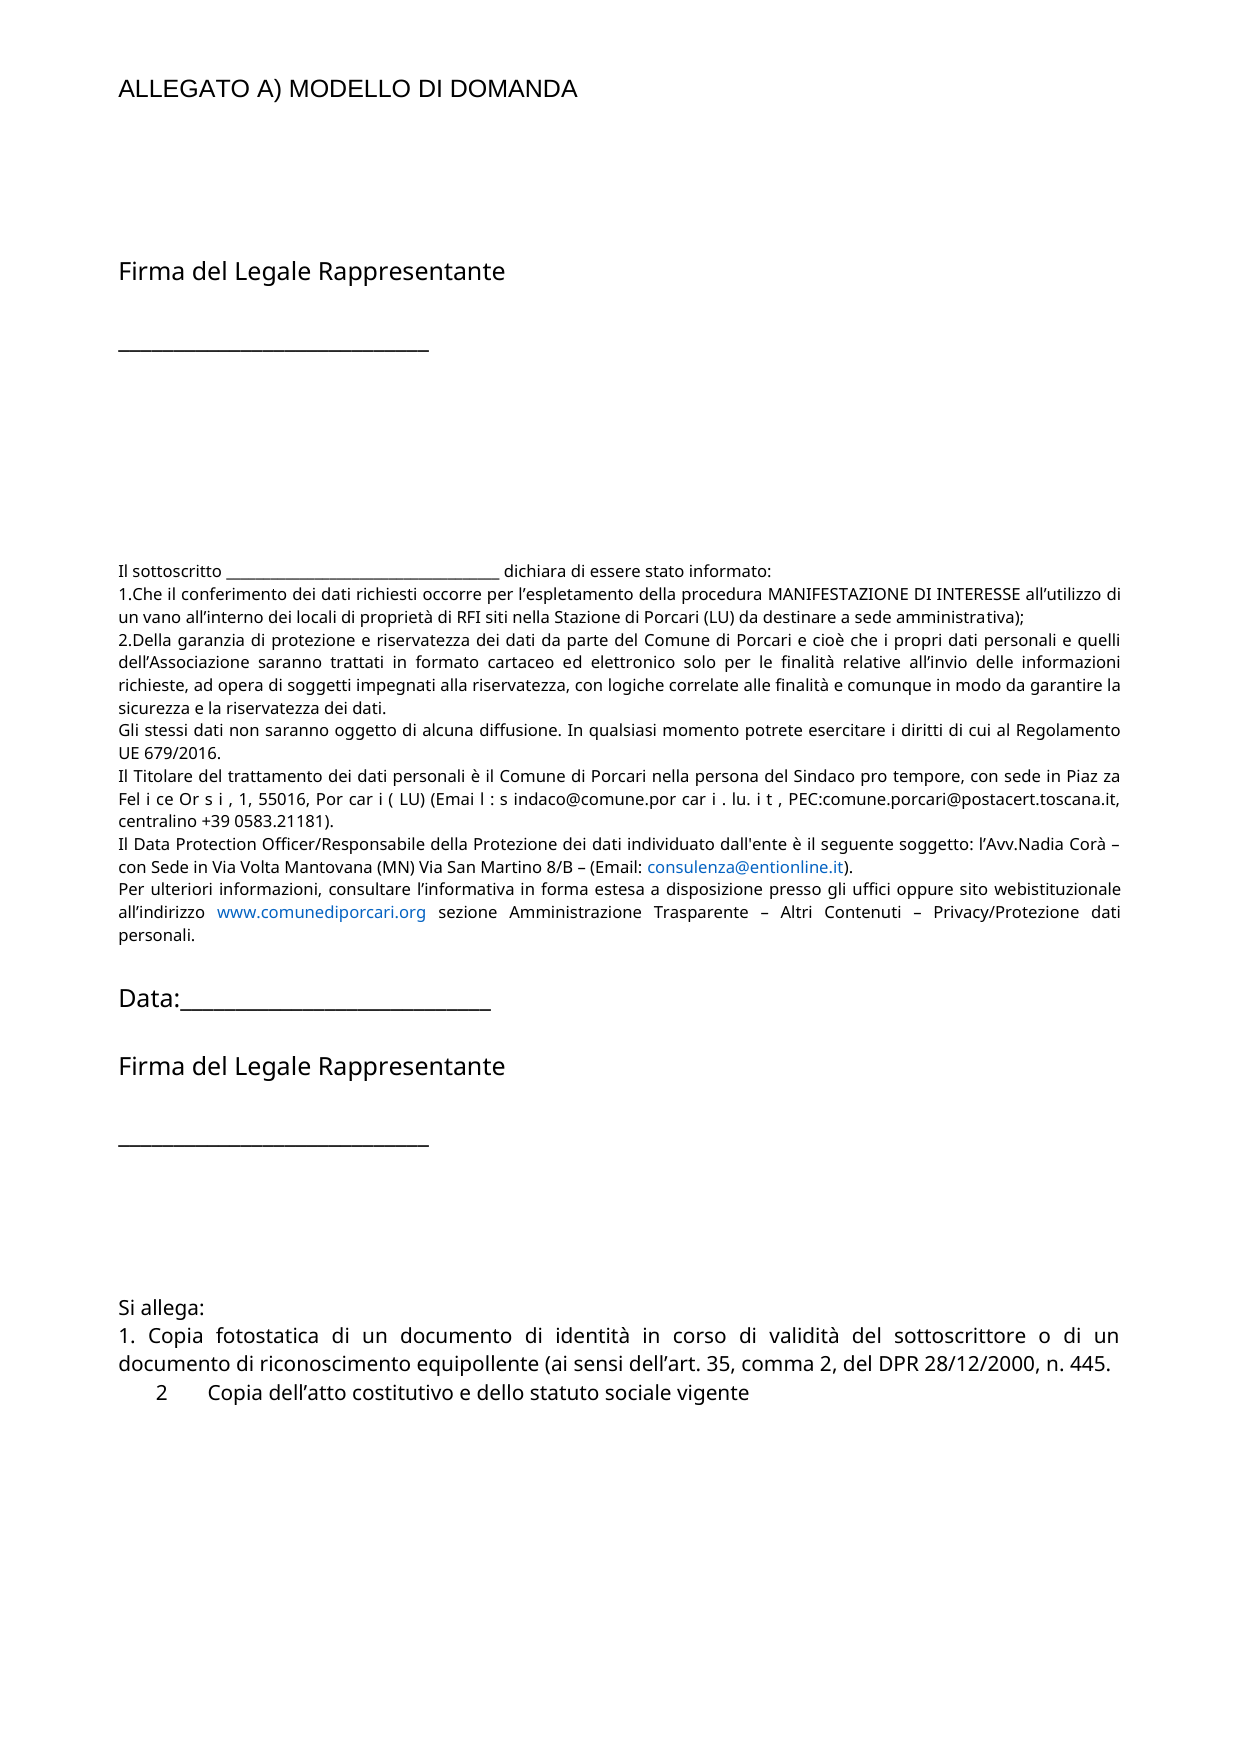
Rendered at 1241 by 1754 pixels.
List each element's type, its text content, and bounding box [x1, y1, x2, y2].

text Il Data Protection Officer/Responsabile della Protezione dei dati individuato dall'ente è il seguente soggetto: l’Avv.Nadia Corà – con Sede in Via Volta Mantovana (MN) Via San Martino 8/B – (Email: consulenza@entionline.it). [118, 833, 1122, 878]
text Data:____________________________ [118, 980, 1122, 1014]
text Firma del Legale Rappresentante [118, 1048, 1122, 1082]
text Il Titolare del trattamento dei dati personali è il Comune di Porcari nella persona del Sindaco pro tempore, con sede in Piaz za Fel i ce Or s i , 1, 55016, Por car i ( LU) (Emai l : s indaco@comune.por car i . lu. i t , PEC:comune.porcari@postacert.toscana.it, centralino +39 0583.21181). [118, 764, 1122, 833]
text ____________________________ [118, 322, 1122, 356]
list Copia dell’atto costitutivo e dello statuto sociale vigente [156, 1378, 1122, 1406]
text Per ulteriori informazioni, consultare l’informativa in forma estesa a disposizione presso gli uffici oppure sito webistituzionale all’indirizzo www.comunediporcari.org sezione Amministrazione Trasparente – Altri Contenuti – Privacy/Protezione dati personali. [118, 878, 1122, 946]
text 2.Della garanzia di protezione e riservatezza dei dati da parte del Comune di Porcari e cioè che i propri dati personali e quelli dell’Associazione saranno trattati in formato cartaceo ed elettronico solo per le finalità relative all’invio delle informazioni richieste, ad opera di soggetti impegnati alla riservatezza, con logiche correlate alle finalità e comunque in modo da garantire la sicurezza e la riservatezza dei dati. [118, 628, 1122, 719]
text ____________________________ [118, 1116, 1122, 1151]
text 1. Copia fotostatica di un documento di identità in corso di validità del sottoscrittore o di un documento di riconoscimento equipollente (ai sensi dell’art. 35, comma 2, del DPR 28/12/2000, n. 445. [118, 1321, 1122, 1378]
text 1.Che il conferimento dei dati richiesti occorre per l’espletamento della procedura MANIFESTAZIONE DI INTERESSE all’utilizzo di un vano all’interno dei locali di proprietà di RFI siti nella Stazione di Porcari (LU) da destinare a sede amministrativa); [118, 583, 1122, 628]
text Si allega: [118, 1293, 1122, 1321]
text Gli stessi dati non saranno oggetto di alcuna diffusione. In qualsiasi momento potrete esercitare i diritti di cui al Regolamento UE 679/2016. [118, 719, 1122, 764]
text Il sottoscritto _____________________________________ dichiara di essere stato informato: [118, 560, 1122, 583]
text Firma del Legale Rappresentante [118, 253, 1122, 288]
